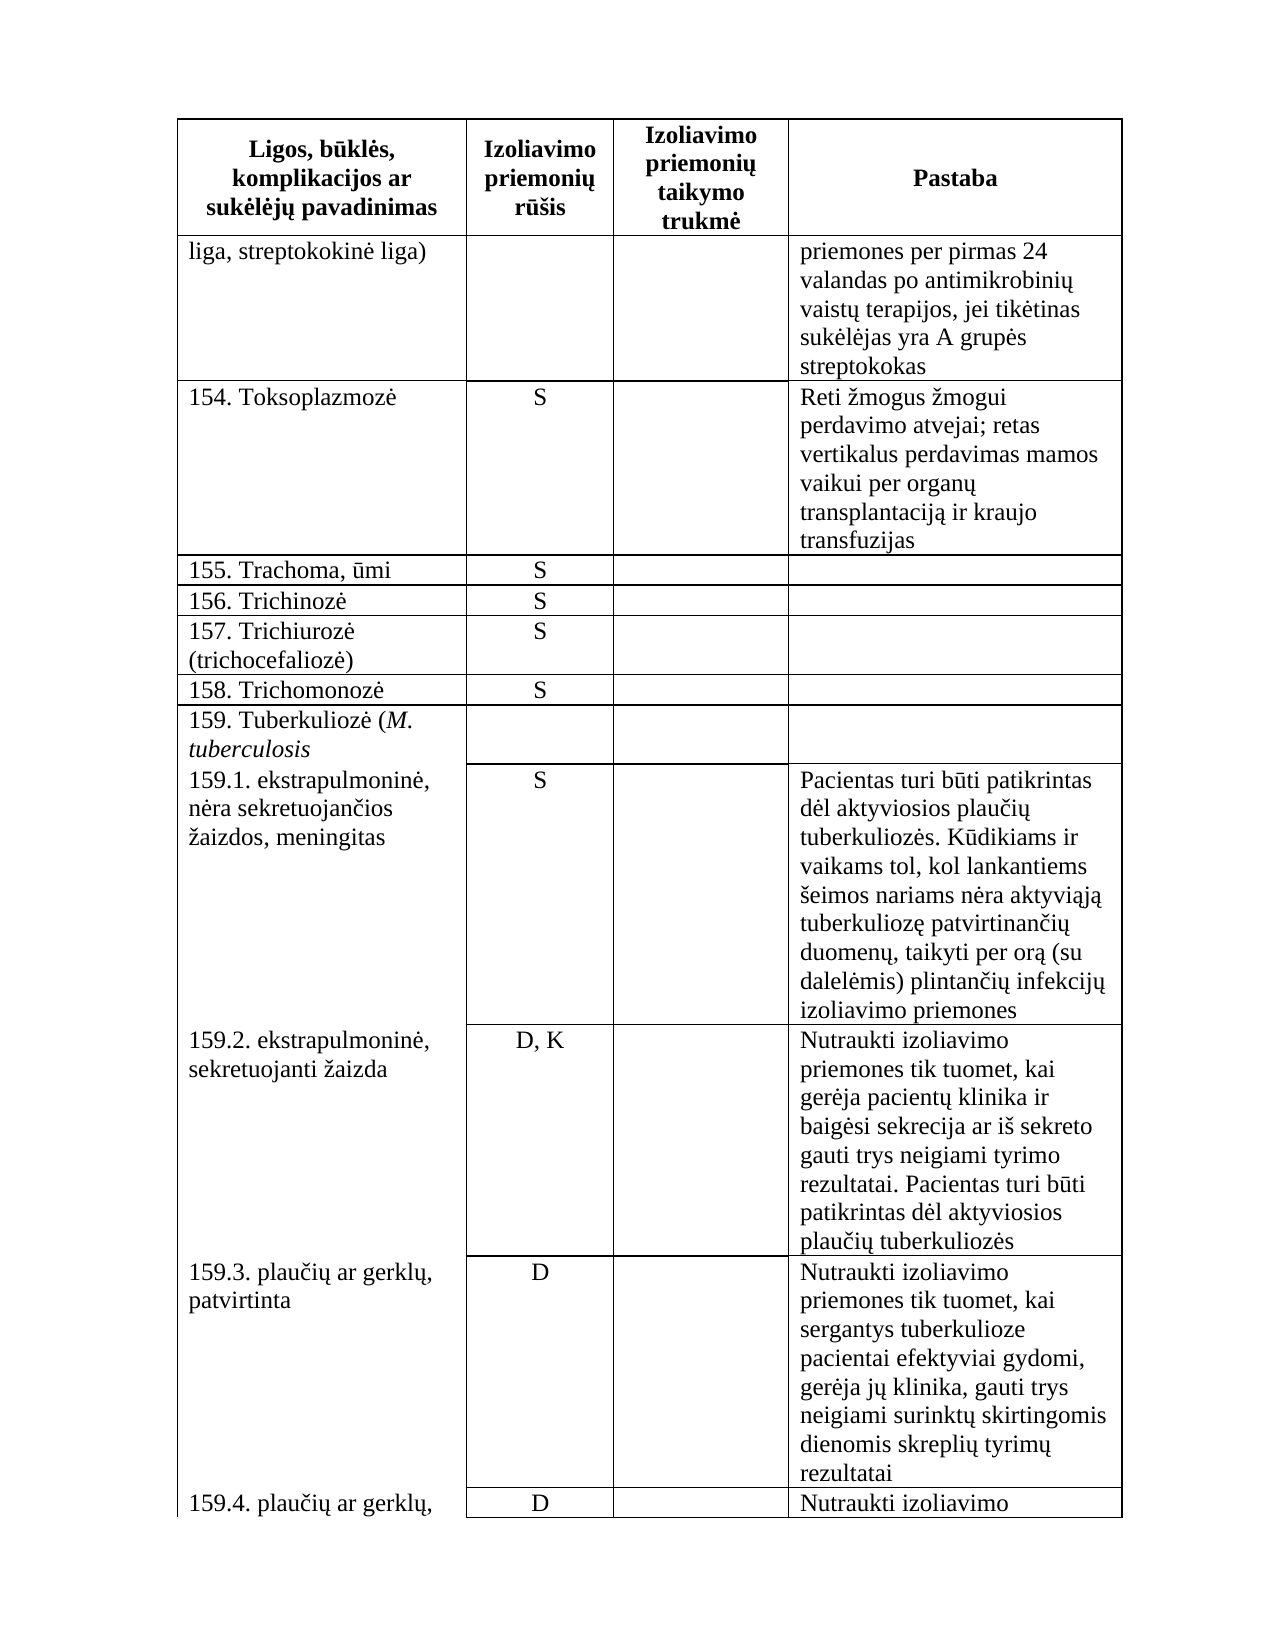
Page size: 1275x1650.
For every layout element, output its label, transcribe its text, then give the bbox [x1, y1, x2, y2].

table_cell 159.4. plaučių ar gerklų, [178, 1487, 466, 1517]
table_cell [614, 556, 788, 584]
table_cell [789, 556, 1121, 584]
table_cell Reti žmogus žmogui perdavimo atvejai; retas vertikalus perdavimas mamos vaikui per organų transplantaciją ir kraujo transfuzijas [789, 381, 1121, 554]
table_cell [614, 586, 788, 615]
table_cell 159. Tuberkuliozė (M. tuberculosis [178, 706, 466, 763]
table_cell Nutraukti izoliavimo priemones tik tuomet, kai sergantys tuberkulioze pacientai efektyviai gydomi, gerėja jų klinika, gauti trys neigiami surinktų skirtingomis dienomis skreplių tyrimų rezultatai [789, 1256, 1121, 1487]
table_cell 155. Trachoma, ūmi [178, 556, 466, 584]
table_header Izoliavimo priemonių taikymo trukmė [614, 120, 788, 235]
table_cell 157. Trichiurozė (trichocefaliozė) [178, 616, 466, 674]
table_cell [467, 706, 613, 763]
table_cell S [467, 616, 613, 674]
table_cell [789, 706, 1121, 763]
table_cell D [467, 1257, 613, 1487]
table_header Izoliavimo priemonių rūšis [467, 120, 613, 235]
table_cell Nutraukti izoliavimo [789, 1488, 1121, 1517]
table_cell [614, 616, 788, 674]
table_cell 159.2. ekstrapulmoninė, sekretuojanti žaizda [178, 1024, 466, 1255]
table_cell S [467, 675, 613, 704]
table_cell 158. Trichomonozė [178, 675, 466, 704]
table_cell [614, 236, 788, 380]
table_cell Pacientas turi būti patikrintas dėl aktyviosios plaučių tuberkuliozės. Kūdikiams ir vaikams tol, kol lankantiems šeimos nariams nėra aktyviąją tuberkuliozę patvirtinančių duomenų, taikyti per orą (su dalelėmis) plintančių infekcijų izoliavimo priemones [789, 764, 1121, 1023]
table_cell D, K [467, 1025, 613, 1255]
table_cell liga, streptokokinė liga) [178, 236, 466, 380]
table_cell 156. Trichinozė [178, 586, 466, 615]
table_cell [614, 1025, 788, 1255]
table_cell [614, 1257, 788, 1487]
table_cell [789, 586, 1121, 615]
table_cell S [467, 382, 613, 554]
table_cell [614, 382, 788, 554]
table_cell S [467, 586, 613, 615]
table_cell D [467, 1488, 613, 1517]
table_cell [789, 675, 1121, 704]
table_cell [789, 616, 1121, 674]
table_cell [614, 765, 788, 1023]
table_cell [614, 1488, 788, 1517]
table_header Ligos, būklės, komplikacijos ar sukėlėjų pavadinimas [178, 120, 466, 235]
table_cell S [467, 556, 613, 584]
table_cell 159.1. ekstrapulmoninė, nėra sekretuojančios žaizdos, meningitas [178, 763, 466, 1023]
table_cell 159.3. plaučių ar gerklų, patvirtinta [178, 1255, 466, 1487]
table_cell 154. Toksoplazmozė [178, 381, 466, 554]
table_cell Nutraukti izoliavimo priemones tik tuomet, kai gerėja pacientų klinika ir baigėsi sekrecija ar iš sekreto gauti trys neigiami tyrimo rezultatai. Pacientas turi būti patikrintas dėl aktyviosios plaučių tuberkuliozės [789, 1025, 1121, 1255]
table_cell priemones per pirmas 24 valandas po antimikrobinių vaistų terapijos, jei tikėtinas sukėlėjas yra A grupės streptokokas [789, 236, 1121, 380]
table_cell [614, 675, 788, 704]
table_cell [467, 236, 613, 380]
table_header Pastaba [789, 120, 1121, 235]
table_cell [614, 706, 788, 763]
table_cell S [467, 765, 613, 1023]
